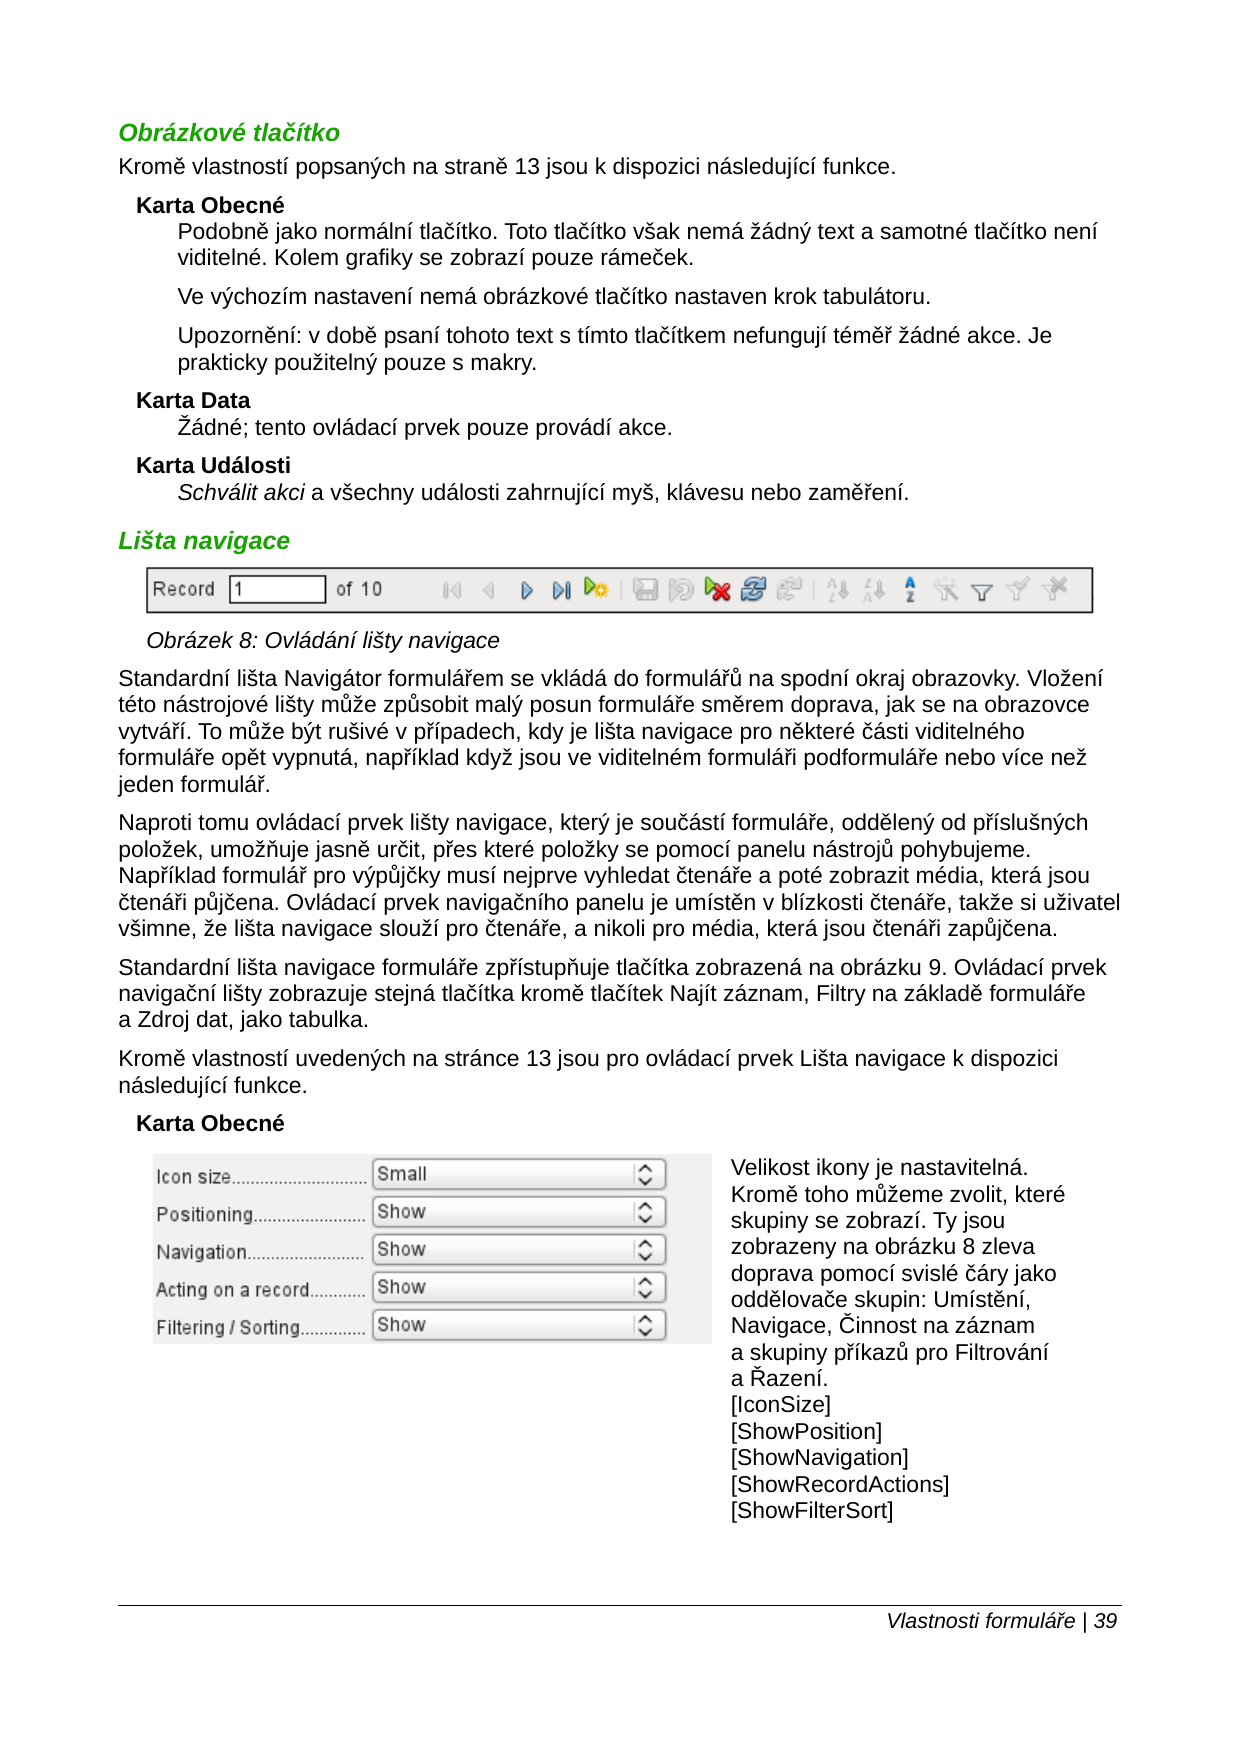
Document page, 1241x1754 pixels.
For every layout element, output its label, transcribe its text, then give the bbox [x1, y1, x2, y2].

text Kromě vlastností popsaných na straně 13 jsou k dispozici následující funkce. [118, 153, 1122, 179]
text Upozornění: v době psaní tohoto text s tímto tlačítkem nefungují téměř žádné akce. Je prakticky použitelný pouze s makry. [177, 322, 1122, 375]
text Kromě vlastností uvedených na stránce 13 jsou pro ovládací prvek Lišta navigace k dispozici následující funkce. [118, 1045, 1122, 1098]
subtitle Obrázkové tlačítko [118, 118, 1122, 147]
text Ve výchozím nastavení nemá obrázkové tlačítko nastaven krok tabulátoru. [177, 283, 1122, 309]
text Naproti tomu ovládací prvek lišty navigace, který je součástí formuláře, oddělený od příslušných položek, umožňuje jasně určit, přes které položky se pomocí panelu nástrojů pohybujeme. Například formulář pro výpůjčky musí nejprve vyhledat čtenáře a poté zobrazit média, která jsou čtenáři půjčena. Ovládací prvek navigačního panelu je umístěn v blízkosti čtenáře, takže si uživatel všimne, že lišta navigace slouží pro čtenáře, a nikoli pro média, která jsou čtenáři zapůjčena. [118, 809, 1122, 941]
text Podobně jako normální tlačítko. Toto tlačítko však nemá žádný text a samotné tlačítko není viditelné. Kolem grafiky se zobrazí pouze rámeček. [177, 218, 1122, 271]
subtitle Lišta navigace [118, 526, 1122, 554]
table_header [144, 1149, 725, 1541]
text Karta Data [136, 387, 1122, 414]
text Standardní lišta navigace formuláře zpřístupňuje tlačítka zobrazená na obrázku 9. Ovládací prvek navigační lišty zobrazuje stejná tlačítka kromě tlačítek Najít záznam, Filtry na základě formuláře a Zdroj dat, jako tabulka. [118, 954, 1122, 1033]
text Karta Obecné [136, 192, 1122, 218]
text Karta Obecné [136, 1110, 1122, 1137]
picture [146, 566, 1095, 615]
text Žádné; tento ovládací prvek pouze provádí akce. [177, 414, 1122, 440]
text Karta Události [136, 452, 1122, 479]
table_header Velikost ikony je nastavitelná. Kromě toho můžeme zvolit, které skupiny se zobrazí. Ty jsou zobrazeny na obrázku 8 zleva doprava pomocí svislé čáry jako oddělovače skupin: Umístění, Navigace, Činnost na záznam a skupiny příkazů pro Filtrování a Řazení. [IconSize] [ShowPosition] [ShowNavigation] [ShowRecordActions] [ShowFilterSort] [725, 1149, 1093, 1541]
text Standardní lišta Navigátor formulářem se vkládá do formulářů na spodní okraj obrazovky. Vložení této nástrojové lišty může způsobit malý posun formuláře směrem doprava, jak se na obrazovce vytváří. To může být rušivé v případech, kdy je lišta navigace pro některé části viditelného formuláře opět vypnutá, například když jsou ve viditelném formuláři podformuláře nebo více než jeden formulář. [118, 665, 1122, 797]
text Schválit akci a všechny události zahrnující myš, klávesu nebo zaměření. [177, 479, 1122, 505]
picture [152, 1154, 712, 1344]
text Obrázek 8: Ovládání lišty navigace [146, 615, 1094, 653]
